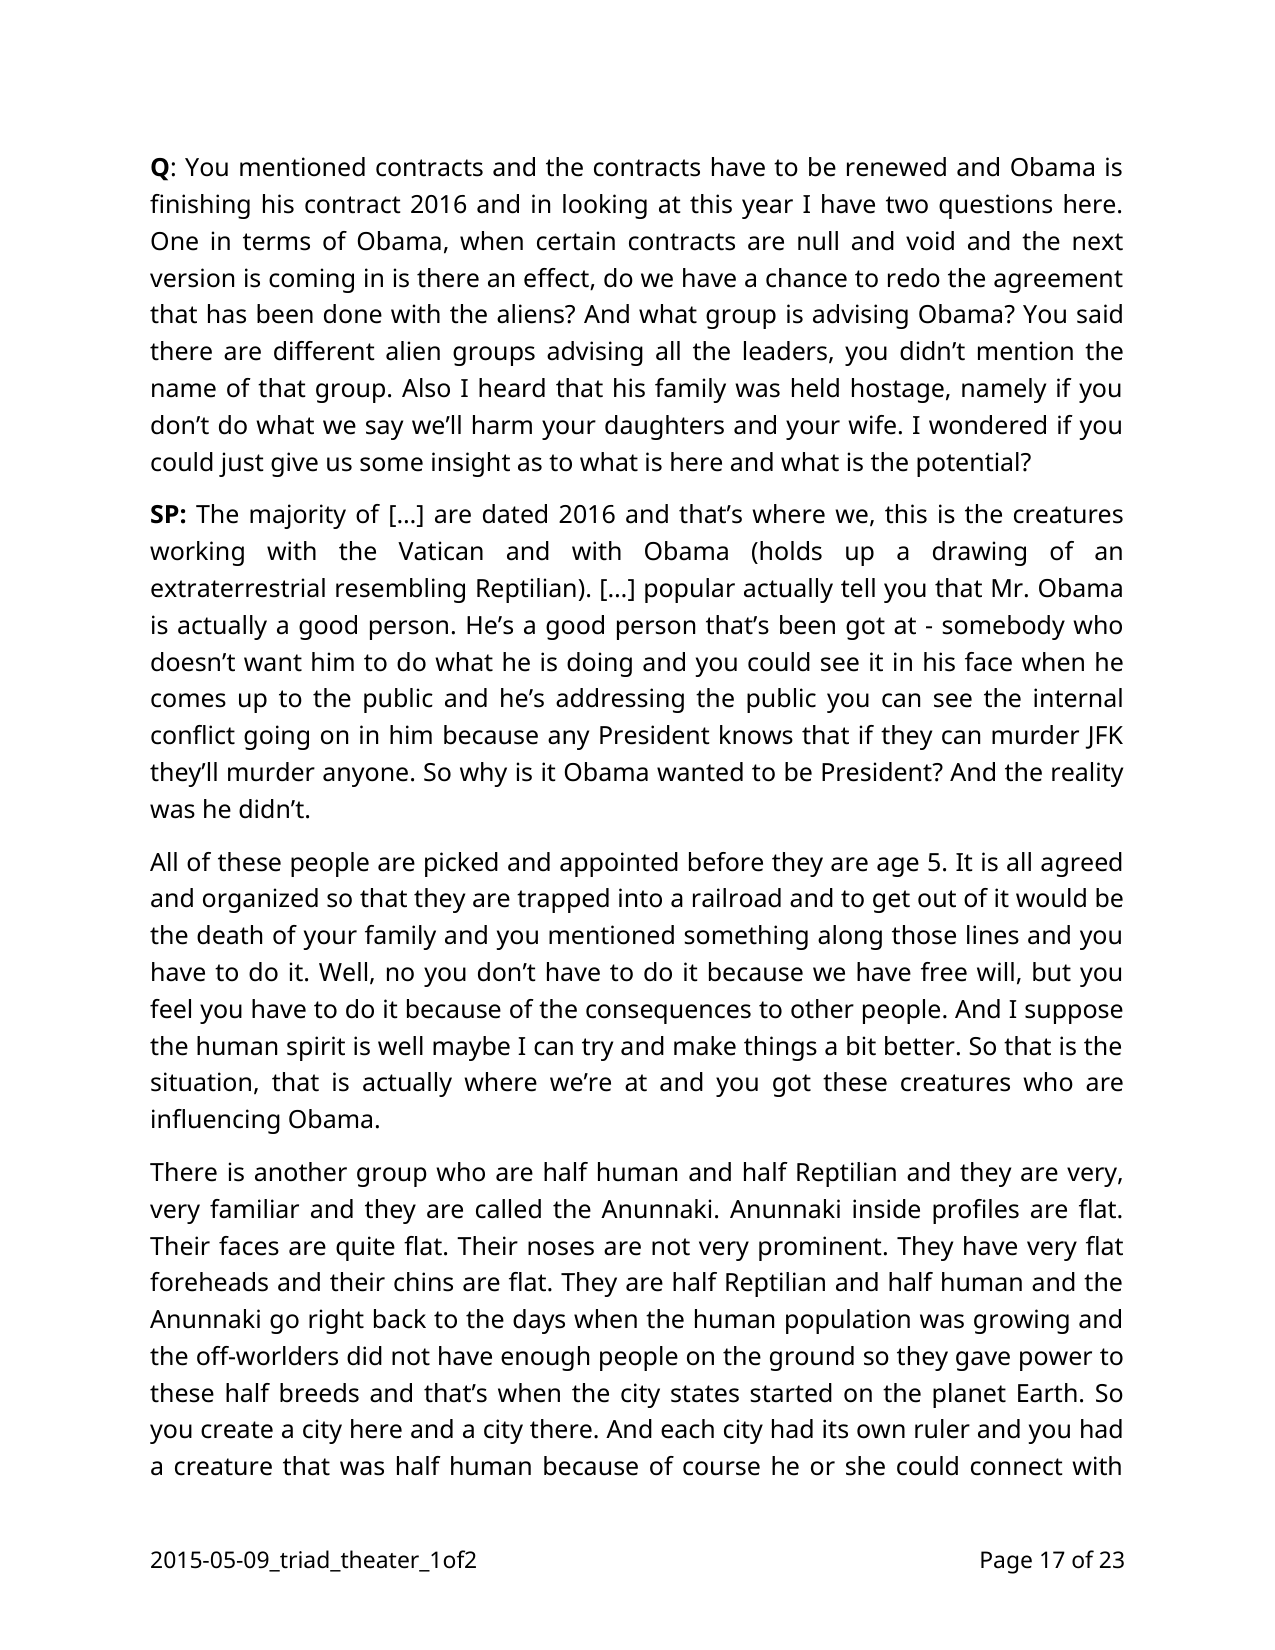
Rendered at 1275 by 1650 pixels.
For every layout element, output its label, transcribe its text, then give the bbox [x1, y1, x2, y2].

text SP: The majority of […] are dated 2016 and that’s where we, this is the creatures working with the Vatican and with Obama (holds up a drawing of an extraterrestrial resembling Reptilian). […] popular actually tell you that Mr. Obama is actually a good person. He’s a good person that’s been got at - somebody who doesn’t want him to do what he is doing and you could see it in his face when he comes up to the public and he’s addressing the public you can see the internal conflict going on in him because any President knows that if they can murder JFK they’ll murder anyone. So why is it Obama wanted to be President? And the reality was he didn’t. [150, 497, 1125, 825]
text There is another group who are half human and half Reptilian and they are very, very familiar and they are called the Anunnaki. Anunnaki inside profiles are flat. Their faces are quite flat. Their noses are not very prominent. They have very flat foreheads and their chins are flat. They are half Reptilian and half human and the Anunnaki go right back to the days when the human population was growing and the off-worlders did not have enough people on the ground so they gave power to these half breeds and that’s when the city states started on the planet Earth. So you create a city here and a city there. And each city had its own ruler and you had a creature that was half human because of course he or she could connect with [150, 1155, 1125, 1483]
text Q: You mentioned contracts and the contracts have to be renewed and Obama is finishing his contract 2016 and in looking at this year I have two questions here. One in terms of Obama, when certain contracts are null and void and the next version is coming in is there an effect, do we have a chance to redo the agreement that has been done with the aliens? And what group is advising Obama? You said there are different alien groups advising all the leaders, you didn’t mention the name of that group. Also I heard that his family was held hostage, namely if you don’t do what we say we’ll harm your daughters and your wife. I wondered if you could just give us some insight as to what is here and what is the potential? [150, 150, 1125, 478]
text All of these people are picked and appointed before they are age 5. It is all agreed and organized so that they are trapped into a railroad and to get out of it would be the death of your family and you mentioned something along those lines and you have to do it. Well, no you don’t have to do it because we have free will, but you feel you have to do it because of the consequences to other people. And I suppose the human spirit is well maybe I can try and make things a bit better. So that is the situation, that is actually where we’re at and you got these creatures who are influencing Obama. [150, 844, 1125, 1136]
